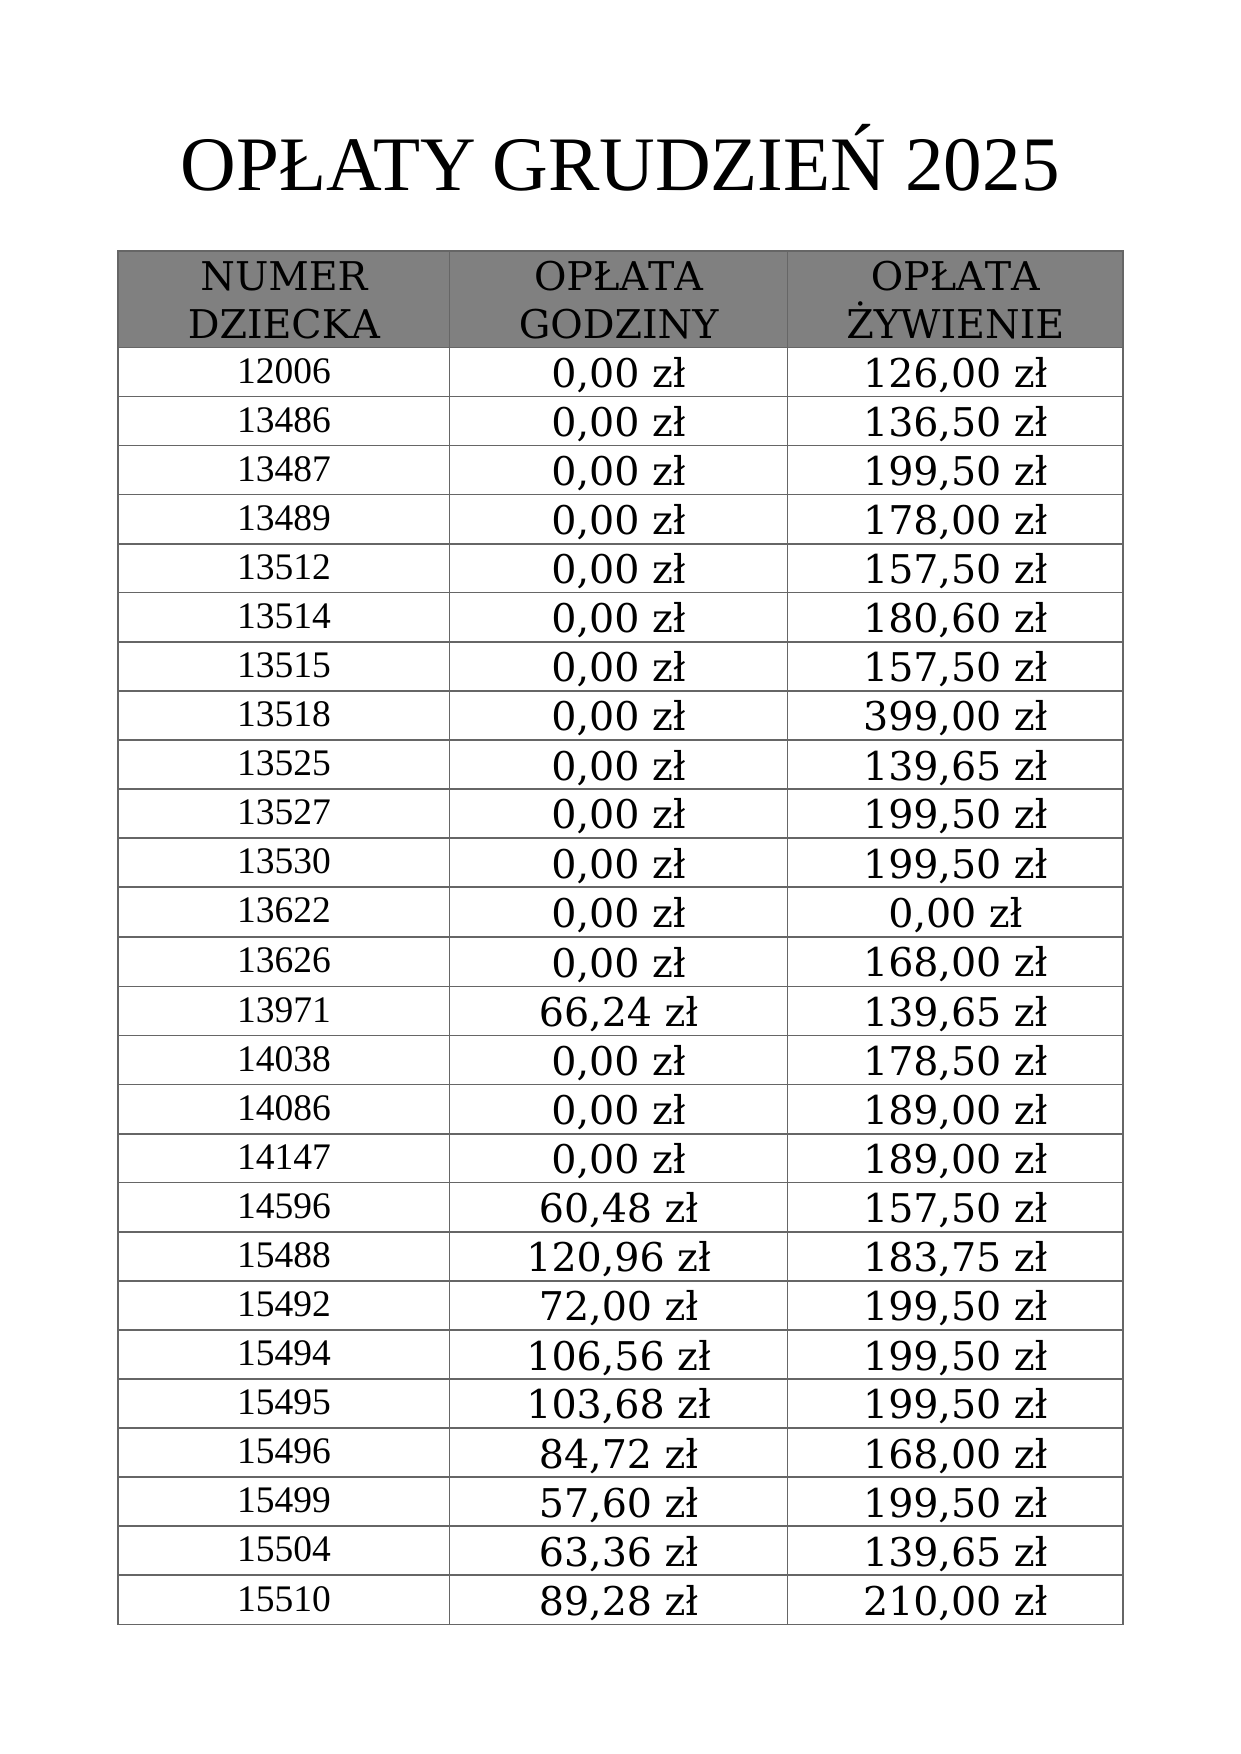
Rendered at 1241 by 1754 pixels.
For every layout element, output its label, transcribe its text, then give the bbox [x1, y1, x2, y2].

table_cell 199,50 zł [788, 790, 1122, 837]
table_cell 13530 [119, 839, 449, 886]
table_cell 66,24 zł [450, 987, 787, 1035]
table_cell 180,60 zł [788, 593, 1122, 641]
table_cell 13622 [119, 888, 449, 936]
table_cell 0,00 zł [450, 593, 787, 641]
table_cell 0,00 zł [788, 888, 1122, 936]
table_cell 0,00 zł [450, 938, 787, 986]
table_cell 168,00 zł [788, 1429, 1122, 1476]
table_cell 13518 [119, 692, 449, 739]
table_cell 199,50 zł [788, 1282, 1122, 1329]
table_cell 0,00 zł [450, 790, 787, 837]
table_cell 15499 [119, 1478, 449, 1525]
table_cell 199,50 zł [788, 1380, 1122, 1427]
table_cell 139,65 zł [788, 741, 1122, 788]
table_cell 0,00 zł [450, 545, 787, 592]
table_cell 15496 [119, 1429, 449, 1476]
table_cell 13525 [119, 741, 449, 788]
table_cell 13489 [119, 495, 449, 543]
table_cell 199,50 zł [788, 446, 1122, 494]
table_cell 136,50 zł [788, 397, 1122, 445]
table_cell 126,00 zł [788, 348, 1122, 396]
table_cell 210,00 zł [788, 1576, 1122, 1623]
table_cell 399,00 zł [788, 692, 1122, 739]
table_cell 0,00 zł [450, 397, 787, 445]
table_cell 57,60 zł [450, 1478, 787, 1525]
table_cell 157,50 zł [788, 643, 1122, 690]
table_cell 199,50 zł [788, 839, 1122, 886]
table_cell 139,65 zł [788, 1527, 1122, 1574]
table_cell 13514 [119, 593, 449, 641]
table_cell 14596 [119, 1183, 449, 1231]
table_cell 15510 [119, 1576, 449, 1623]
table_cell 13515 [119, 643, 449, 690]
table_cell 14086 [119, 1085, 449, 1133]
table_cell 0,00 zł [450, 888, 787, 936]
table_cell 139,65 zł [788, 987, 1122, 1035]
table_cell 0,00 zł [450, 446, 787, 494]
table_cell 15495 [119, 1380, 449, 1427]
table_cell 168,00 zł [788, 938, 1122, 986]
table_cell 13512 [119, 545, 449, 592]
table_cell 0,00 zł [450, 692, 787, 739]
table_cell 189,00 zł [788, 1085, 1122, 1133]
table_cell 89,28 zł [450, 1576, 787, 1623]
table_cell 15492 [119, 1282, 449, 1329]
table_cell 106,56 zł [450, 1331, 787, 1378]
table_cell 12006 [119, 348, 449, 396]
table_cell 63,36 zł [450, 1527, 787, 1574]
table_cell 0,00 zł [450, 1036, 787, 1084]
table_cell 0,00 zł [450, 1135, 787, 1182]
table_cell 13626 [119, 938, 449, 986]
table_cell 13487 [119, 446, 449, 494]
table_cell 15504 [119, 1527, 449, 1574]
table_cell 183,75 zł [788, 1233, 1122, 1280]
table_cell 178,00 zł [788, 495, 1122, 543]
table_cell 60,48 zł [450, 1183, 787, 1231]
table_cell 15488 [119, 1233, 449, 1280]
table_cell 84,72 zł [450, 1429, 787, 1476]
text OPŁATY GRUDZIEŃ 2025 [118, 118, 1122, 207]
table_cell 120,96 zł [450, 1233, 787, 1280]
table_cell 103,68 zł [450, 1380, 787, 1427]
table_cell 14147 [119, 1135, 449, 1182]
table_cell 0,00 zł [450, 741, 787, 788]
table_cell 0,00 zł [450, 495, 787, 543]
table_cell 199,50 zł [788, 1478, 1122, 1525]
table_cell 72,00 zł [450, 1282, 787, 1329]
table_cell 178,50 zł [788, 1036, 1122, 1084]
table_cell 0,00 zł [450, 1085, 787, 1133]
table_cell 13486 [119, 397, 449, 445]
table_cell 13971 [119, 987, 449, 1035]
table_cell 15494 [119, 1331, 449, 1378]
table_cell 14038 [119, 1036, 449, 1084]
table_cell 0,00 zł [450, 643, 787, 690]
table_cell 157,50 zł [788, 545, 1122, 592]
table_cell 0,00 zł [450, 839, 787, 886]
table_cell 0,00 zł [450, 348, 787, 396]
table_cell 13527 [119, 790, 449, 837]
table_cell 157,50 zł [788, 1183, 1122, 1231]
table_cell 199,50 zł [788, 1331, 1122, 1378]
table_cell 189,00 zł [788, 1135, 1122, 1182]
